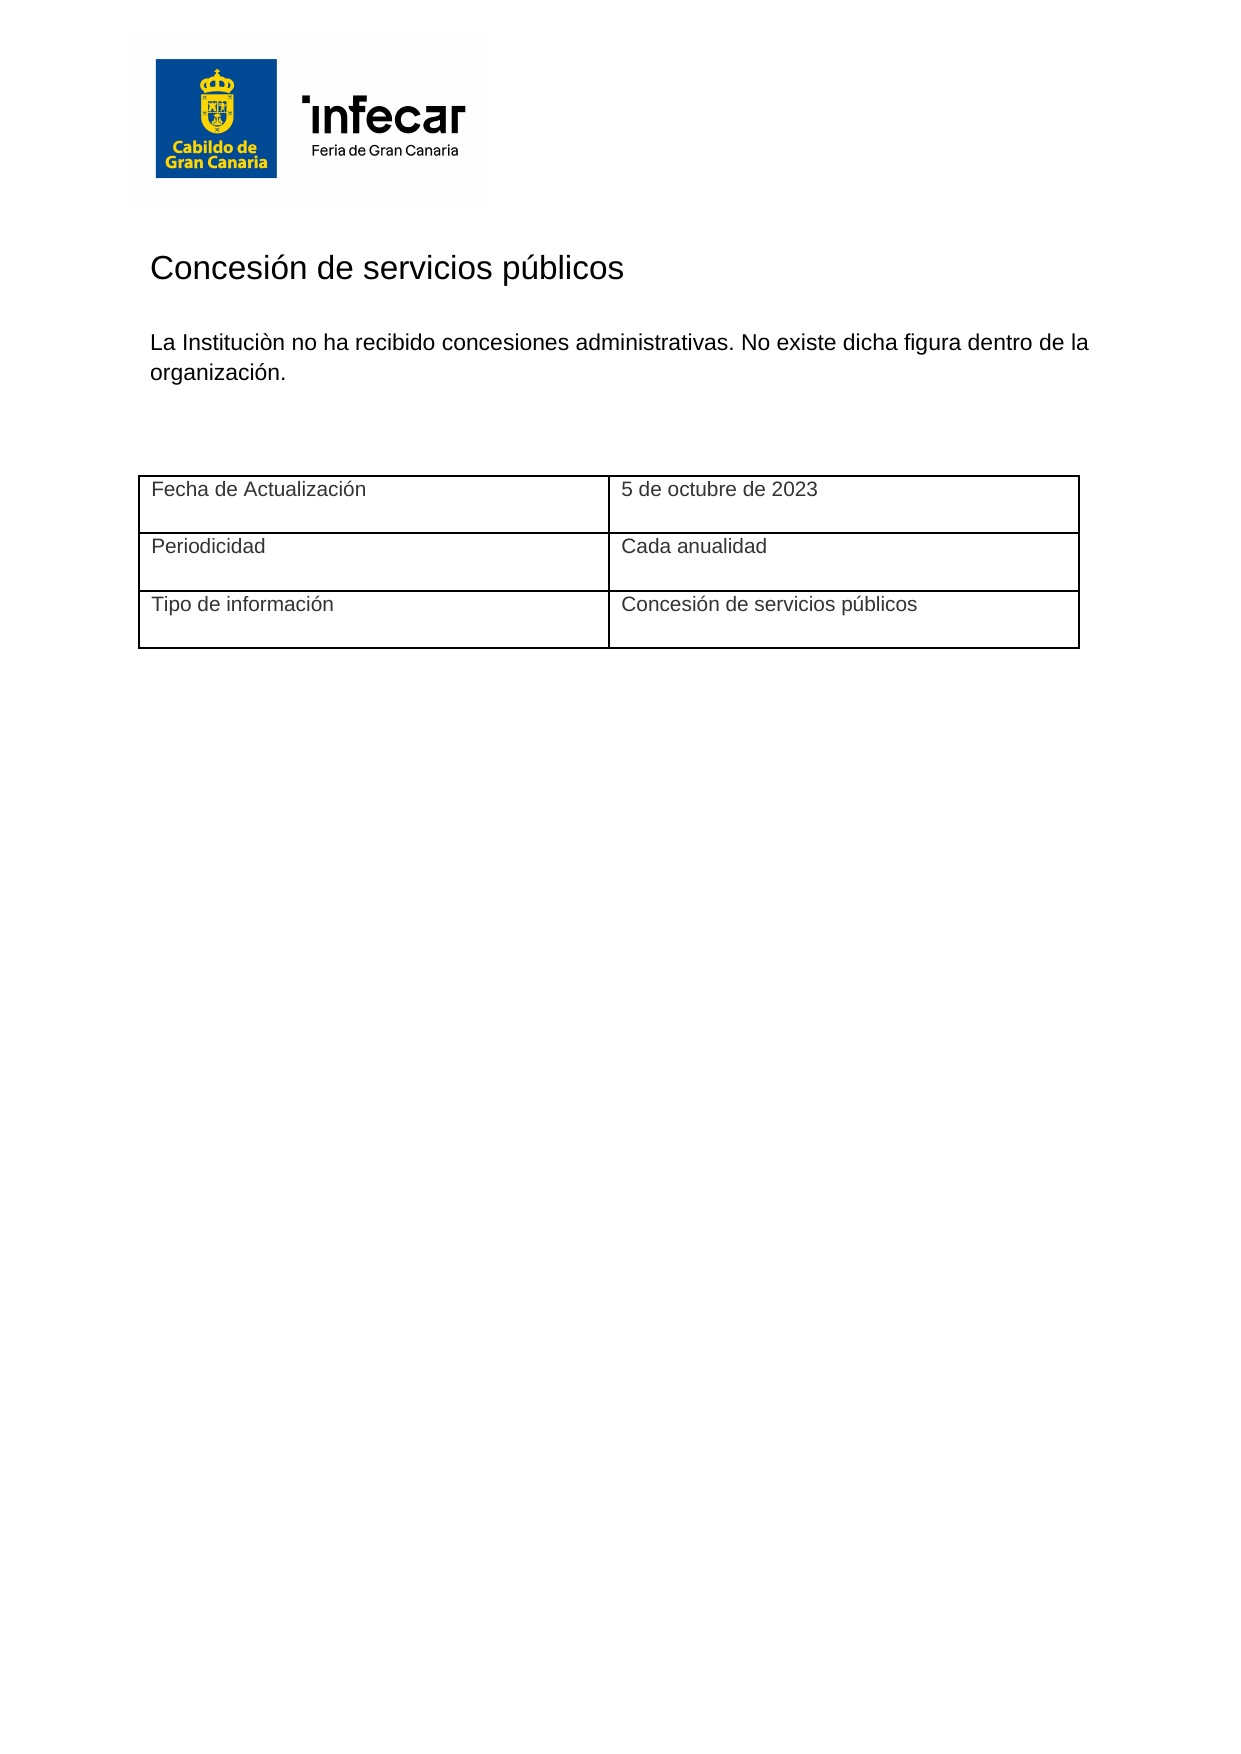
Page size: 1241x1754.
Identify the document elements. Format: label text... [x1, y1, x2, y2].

table_header Fecha de Actualización [140, 477, 608, 532]
table_cell Concesión de servicios públicos [610, 592, 1078, 647]
subtitle Concesión de servicios públicos [150, 248, 1090, 286]
table_cell Cada anualidad [610, 534, 1078, 589]
table_header 5 de octubre de 2023 [610, 477, 1078, 532]
table_cell Periodicidad [140, 534, 608, 589]
text La Instituciòn no ha recibido concesiones administrativas. No existe dicha figura dentro de la organización. [150, 329, 1090, 386]
picture [132, 36, 489, 202]
table_cell Tipo de información [140, 592, 608, 647]
